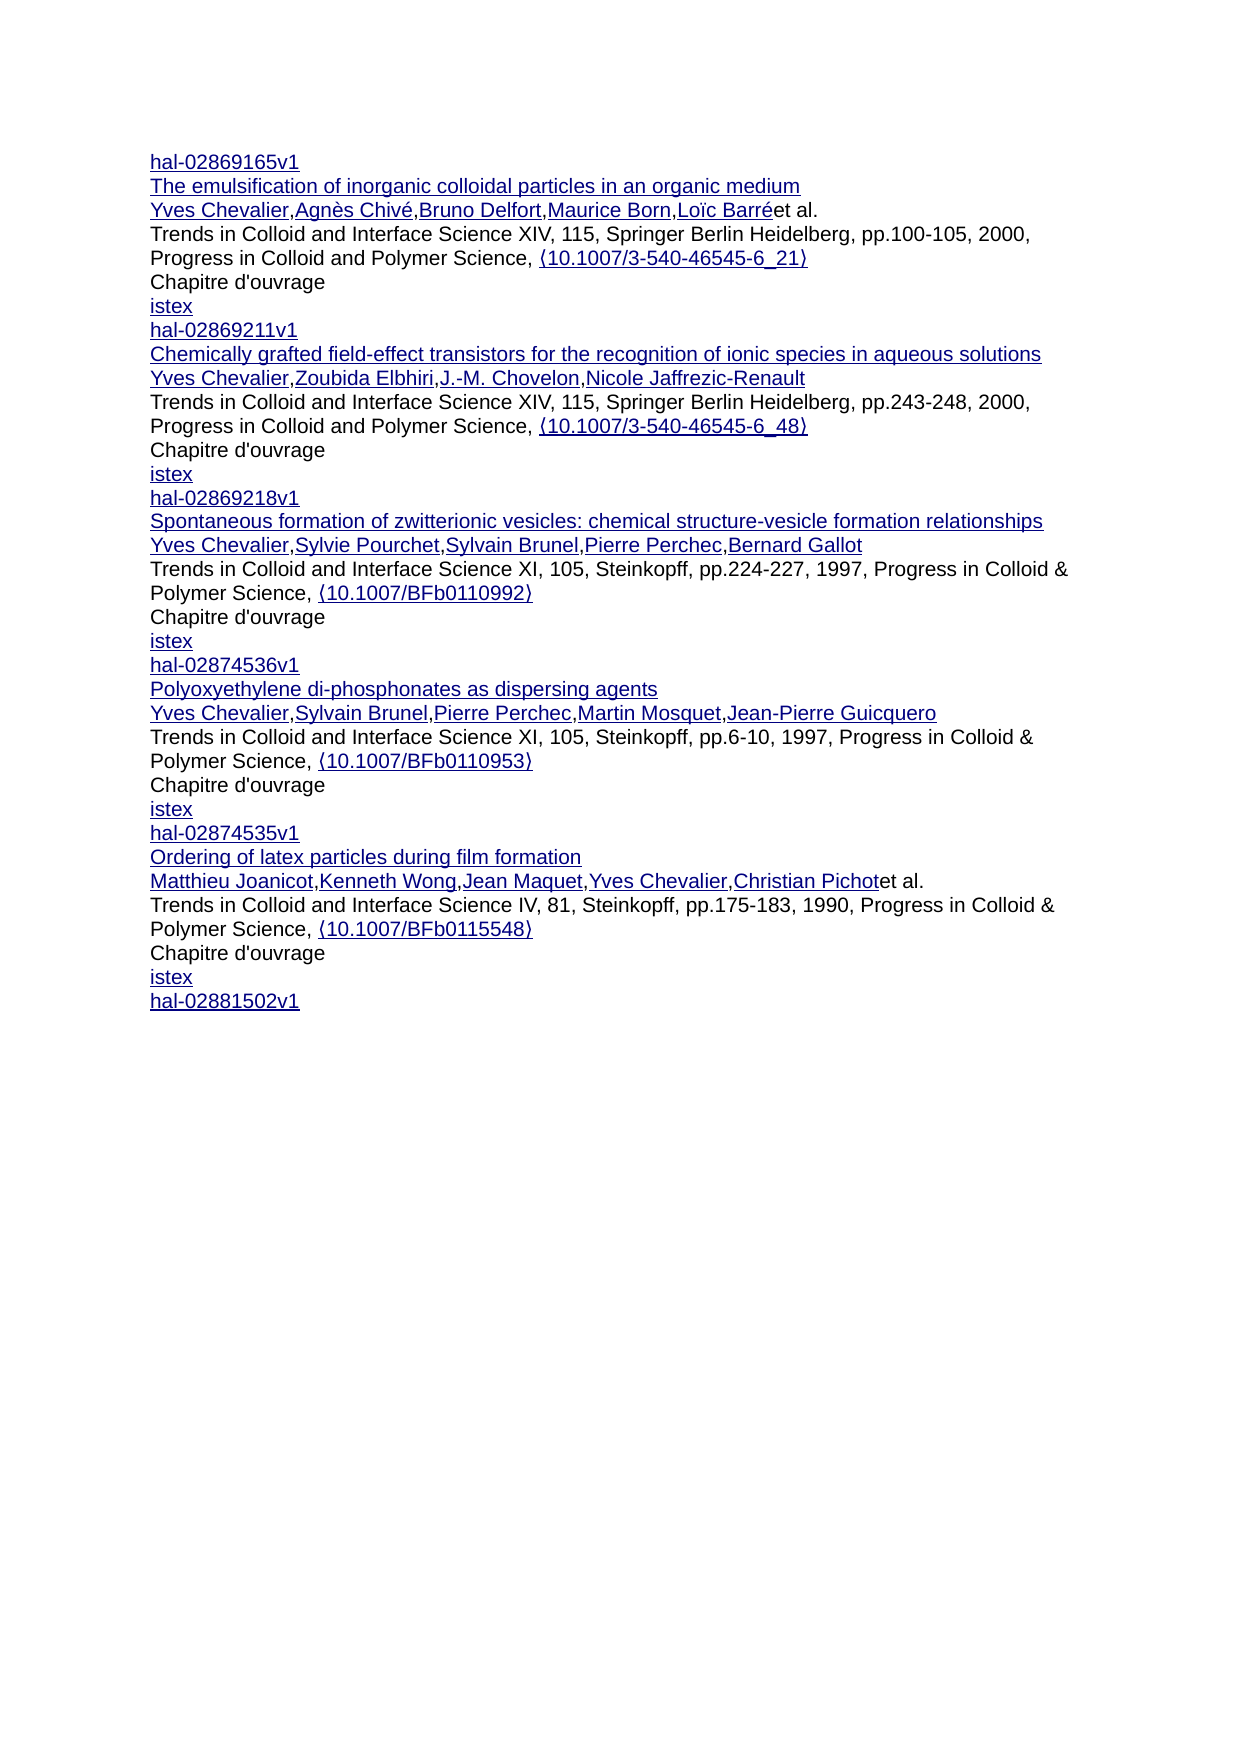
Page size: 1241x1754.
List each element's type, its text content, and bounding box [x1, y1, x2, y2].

table_cell Polyoxyethylene di-phosphonates as dispersing agents Yves Chevalier,Sylvain Brunel,Pierre Perchec,Martin Mosquet,Jean-Pierre Guicquero Trends in Colloid and Interface Science XI, 105, Steinkopff, pp.6-10, 1997, Progress in Colloid & Polymer Science, ⟨10.1007/BFb0110953⟩ Chapitre d'ouvrage istex hal-02874535v1 [150, 677, 1090, 845]
table_cell Chemically grafted field-effect transistors for the recognition of ionic species in aqueous solutions Yves Chevalier,Zoubida Elbhiri,J.-M. Chovelon,Nicole Jaffrezic-Renault Trends in Colloid and Interface Science XIV, 115, Springer Berlin Heidelberg, pp.243-248, 2000, Progress in Colloid and Polymer Science, ⟨10.1007/3-540-46545-6_48⟩ Chapitre d'ouvrage istex hal-02869218v1 [150, 342, 1090, 509]
table_cell hal-02869165v1 [150, 150, 1090, 174]
table_cell Spontaneous formation of zwitterionic vesicles: chemical structure-vesicle formation relationships Yves Chevalier,Sylvie Pourchet,Sylvain Brunel,Pierre Perchec,Bernard Gallot Trends in Colloid and Interface Science XI, 105, Steinkopff, pp.224-227, 1997, Progress in Colloid & Polymer Science, ⟨10.1007/BFb0110992⟩ Chapitre d'ouvrage istex hal-02874536v1 [150, 509, 1090, 677]
table_cell Ordering of latex particles during film formation Matthieu Joanicot,Kenneth Wong,Jean Maquet,Yves Chevalier,Christian Pichotet al. Trends in Colloid and Interface Science IV, 81, Steinkopff, pp.175-183, 1990, Progress in Colloid & Polymer Science, ⟨10.1007/BFb0115548⟩ Chapitre d'ouvrage istex hal-02881502v1 [150, 845, 1090, 1012]
table_cell The emulsification of inorganic colloidal particles in an organic medium Yves Chevalier,Agnès Chivé,Bruno Delfort,Maurice Born,Loïc Barréet al. Trends in Colloid and Interface Science XIV, 115, Springer Berlin Heidelberg, pp.100-105, 2000, Progress in Colloid and Polymer Science, ⟨10.1007/3-540-46545-6_21⟩ Chapitre d'ouvrage istex hal-02869211v1 [150, 174, 1090, 342]
